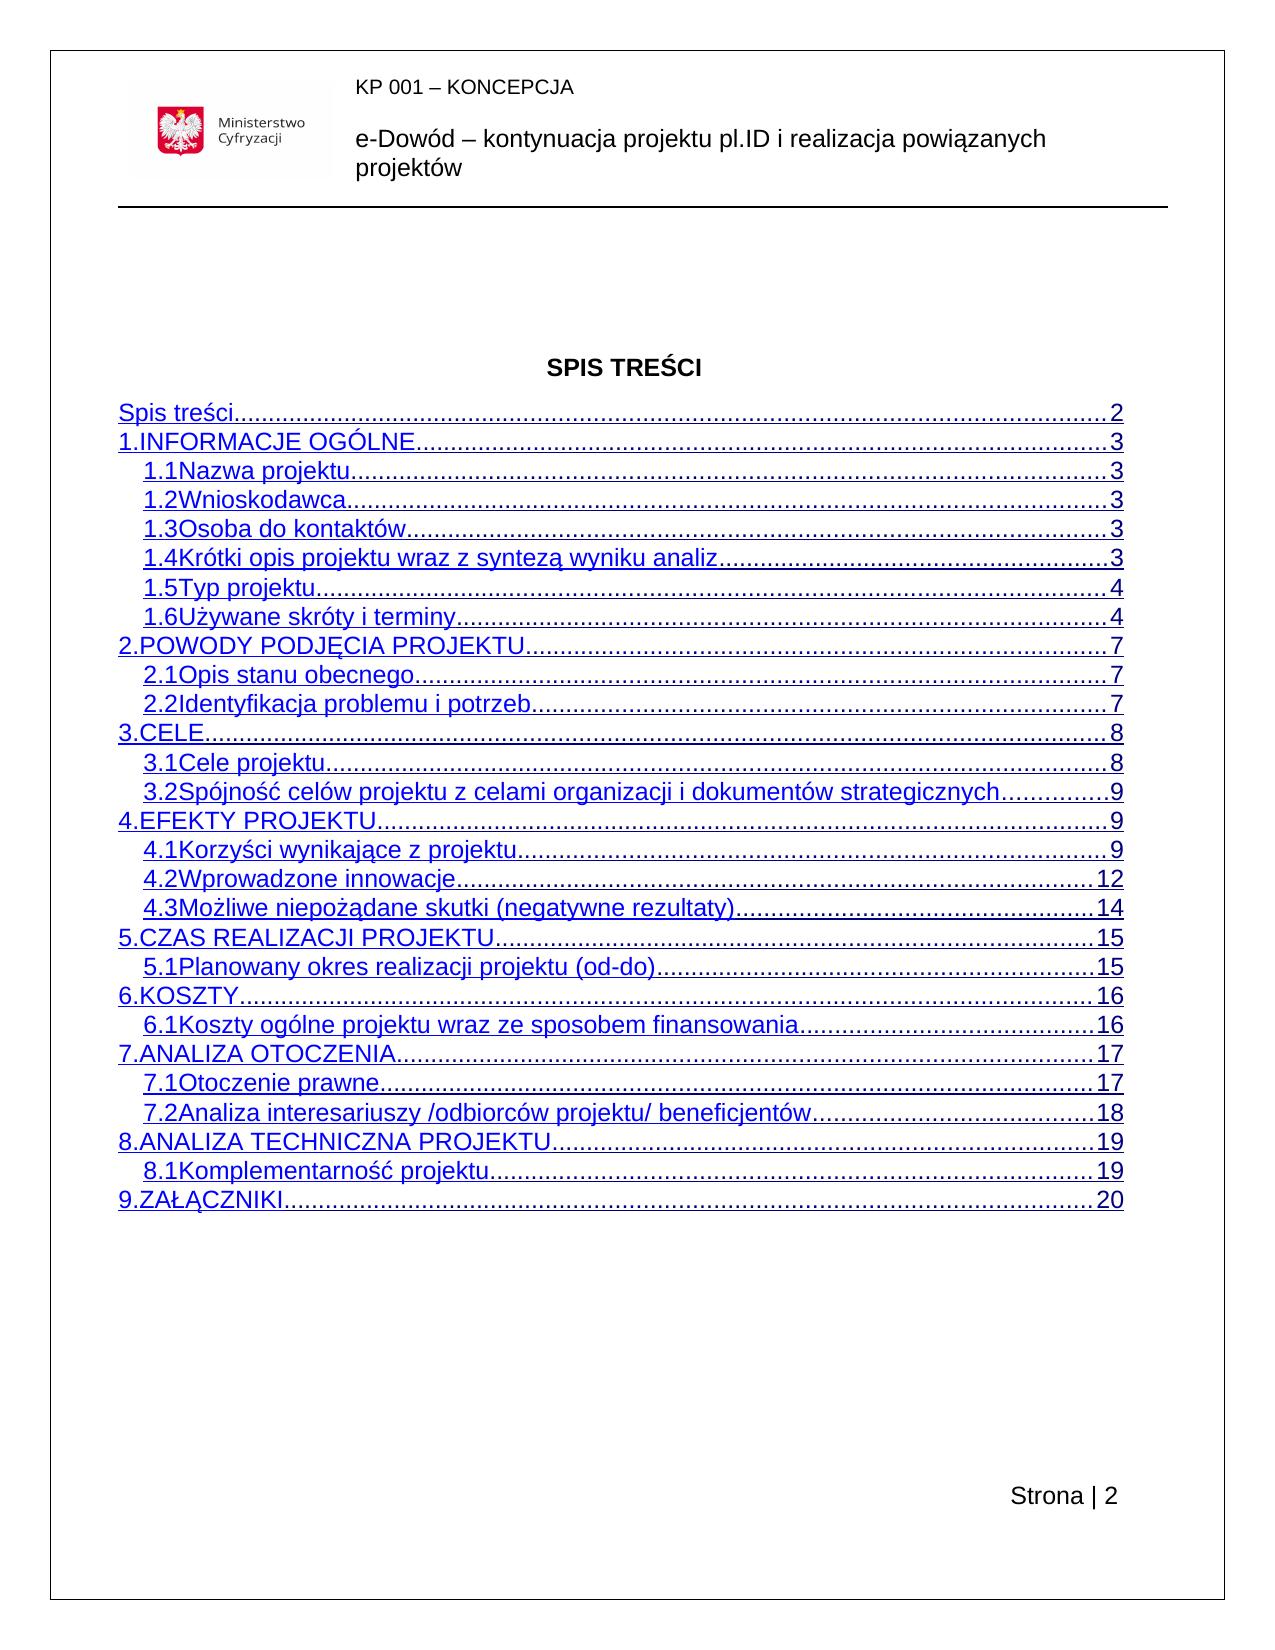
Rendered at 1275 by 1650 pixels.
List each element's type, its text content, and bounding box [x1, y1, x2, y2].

text 8. ANALIZA TECHNICZNA PROJEKTU 19 [118, 1127, 1125, 1156]
text 1.4 Krótki opis projektu wraz z syntezą wyniku analiz 3 [143, 543, 1125, 573]
text 6.1 Koszty ogólne projektu wraz ze sposobem finansowania 16 [143, 1010, 1125, 1039]
text 5.1 Planowany okres realizacji projektu (od-do) 15 [143, 952, 1125, 981]
text 1.2 Wnioskodawca 3 [143, 485, 1125, 514]
text 2.1 Opis stanu obecnego 7 [143, 660, 1125, 689]
text 4.3 Możliwe niepożądane skutki (negatywne rezultaty) 14 [143, 893, 1125, 923]
text Spis treści 2 [118, 398, 1125, 427]
text 3. CELE 8 [118, 718, 1125, 748]
text 7. ANALIZA OTOCZENIA 17 [118, 1039, 1125, 1068]
text 1.5 Typ projektu 4 [143, 573, 1125, 602]
text 1.1 Nazwa projektu 3 [143, 456, 1125, 485]
text 1. INFORMACJE OGÓLNE 3 [118, 427, 1125, 456]
text 3.2 Spójność celów projektu z celami organizacji i dokumentów strategicznych 9 [143, 777, 1125, 806]
text 9. ZAŁĄCZNIKI 20 [118, 1185, 1125, 1214]
text 3.1 Cele projektu 8 [143, 748, 1125, 777]
text 7.2 Analiza interesariuszy /odbiorców projektu/ beneficjentów 18 [143, 1098, 1125, 1127]
text 8.1 Komplementarność projektu 19 [143, 1156, 1125, 1185]
text 1.3 Osoba do kontaktów 3 [143, 514, 1125, 543]
text 1.6 Używane skróty i terminy 4 [143, 602, 1125, 631]
text 5. CZAS REALIZACJI PROJEKTU 15 [118, 923, 1125, 952]
text 4. EFEKTY PROJEKTU 9 [118, 806, 1125, 835]
text 2. POWODY PODJĘCIA PROJEKTU 7 [118, 631, 1125, 660]
text 6. KOSZTY 16 [118, 981, 1125, 1010]
text 4.2 Wprowadzone innowacje 12 [143, 864, 1125, 893]
text 4.1 Korzyści wynikające z projektu 9 [143, 835, 1125, 864]
text 7.1 Otoczenie prawne 17 [143, 1068, 1125, 1098]
text Spis treści [546, 352, 1125, 381]
text 2.2 Identyfikacja problemu i potrzeb 7 [143, 689, 1125, 718]
